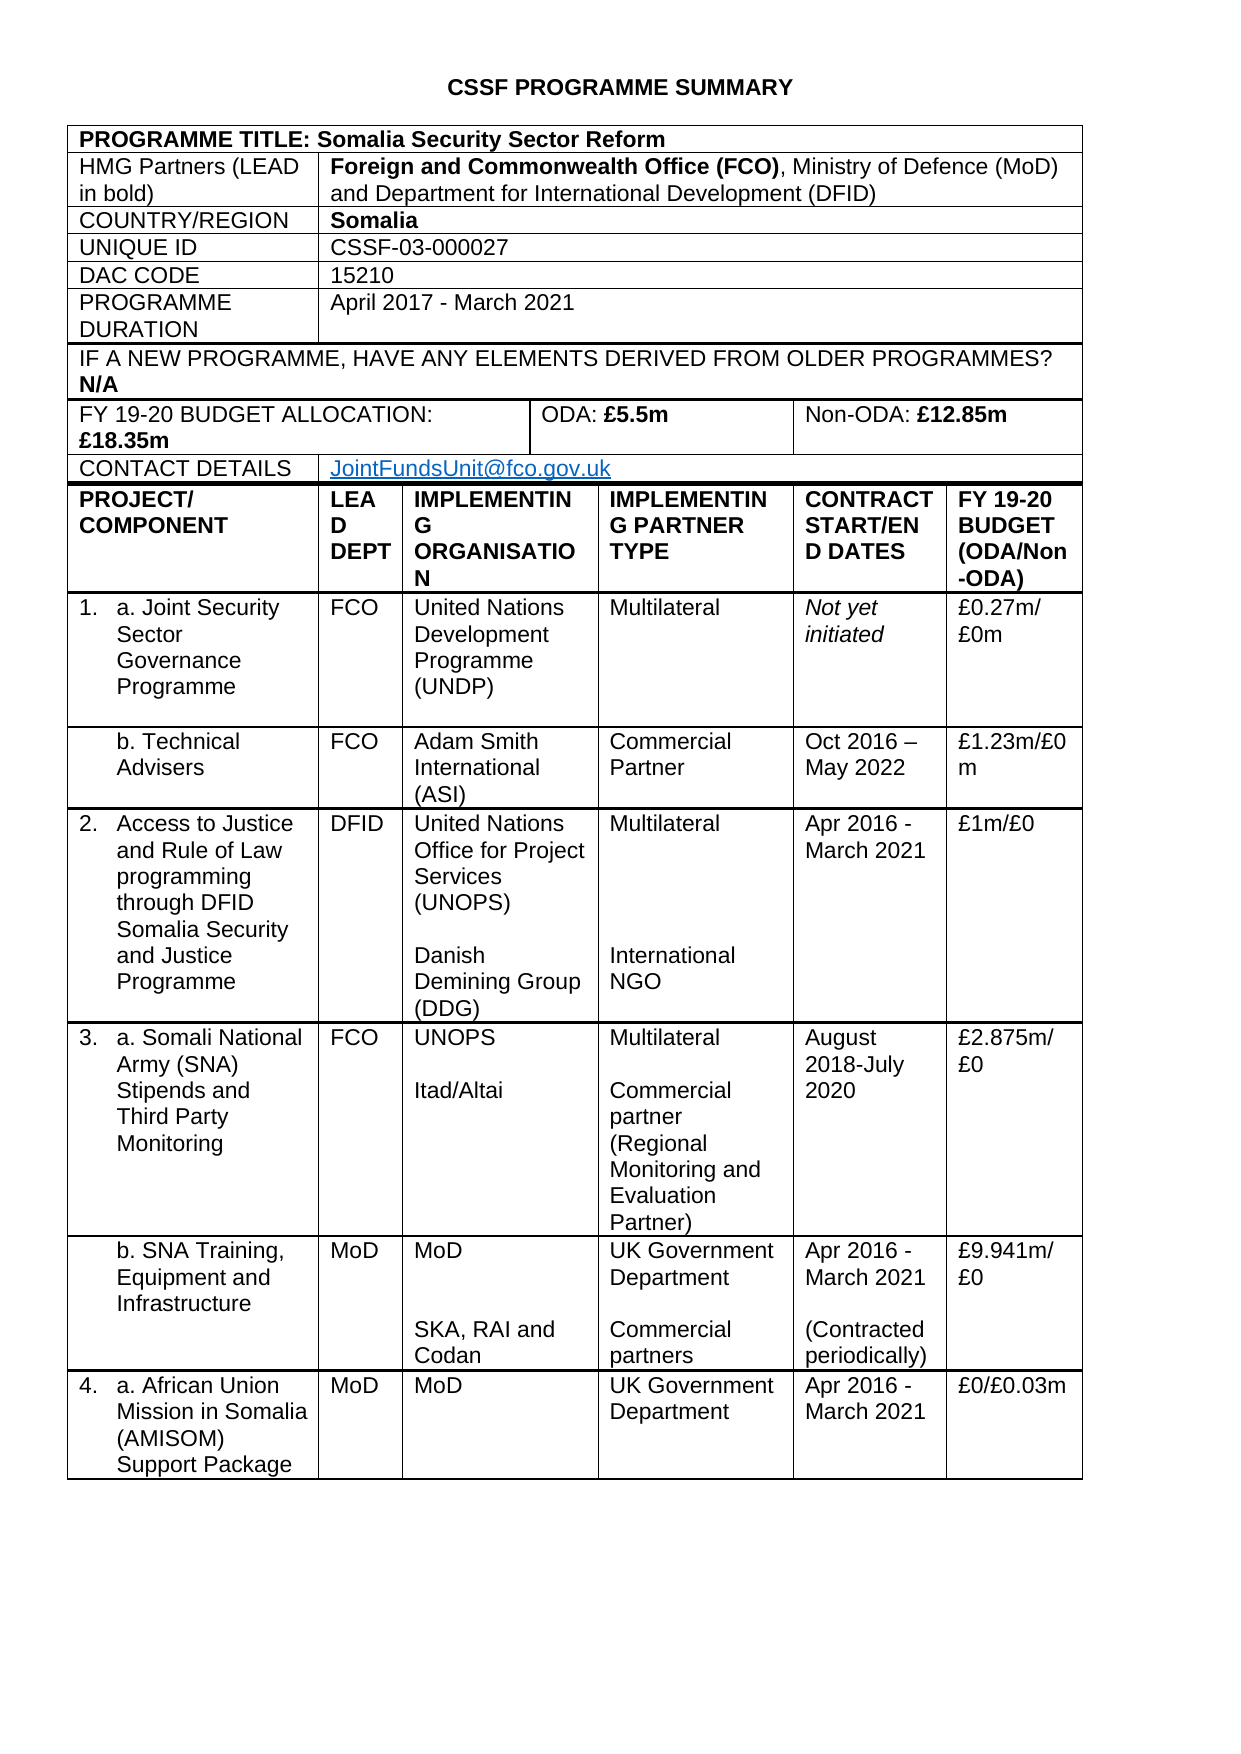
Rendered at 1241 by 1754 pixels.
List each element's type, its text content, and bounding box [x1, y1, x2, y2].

table_cell Multilateral Commercial partner (Regional Monitoring and Evaluation Partner) [599, 1024, 793, 1235]
table_cell £2.875m/£0 [947, 1024, 1082, 1235]
table_cell Not yet initiated [794, 594, 946, 726]
table_cell United Nations Office for Project Services (UNOPS) Danish Demining Group (DDG) [403, 810, 598, 1021]
table_cell £9.941m/£0 [947, 1237, 1082, 1369]
table_cell Apr 2016 - March 2021 [794, 810, 946, 1021]
table_cell DAC CODE [68, 262, 318, 288]
table_cell ODA: £5.5m [531, 401, 793, 453]
table_cell a. African Union Mission in Somalia (AMISOM) Support Package [68, 1372, 318, 1477]
table_cell IMPLEMENTING ORGANISATION [403, 486, 598, 591]
table_cell Somalia [319, 207, 1082, 233]
table_cell LEAD DEPT [319, 486, 402, 591]
table_cell FY 19-20 BUDGET (ODA/Non-ODA) [947, 486, 1082, 591]
table_cell MoD [319, 1237, 402, 1369]
table_cell FCO [319, 1024, 402, 1235]
table_cell PROJECT/ COMPONENT [68, 486, 318, 591]
table_cell MoD SKA, RAI and Codan [403, 1237, 598, 1369]
table_cell Foreign and Commonwealth Office (FCO), Ministry of Defence (MoD) and Department for International Development (DFID) [319, 153, 1082, 206]
table_cell FY 19-20 BUDGET ALLOCATION: £18.35m [68, 401, 529, 453]
table_cell IMPLEMENTING PARTNER TYPE [599, 486, 793, 591]
table_cell PROGRAMME DURATION [68, 289, 318, 342]
table_cell Non-ODA: £12.85m [794, 401, 1082, 453]
table_cell a. Joint Security Sector Governance Programme [68, 594, 318, 726]
table_cell 15210 [319, 262, 1082, 288]
table_cell IF A NEW PROGRAMME, HAVE ANY ELEMENTS DERIVED FROM OLDER PROGRAMMES? N/A [68, 345, 1082, 398]
table_cell DFID [319, 810, 402, 1021]
table_cell UK Government Department Commercial partners [599, 1237, 793, 1369]
table_cell UNIQUE ID [68, 234, 318, 261]
table_cell MoD [319, 1372, 402, 1477]
table_cell UNOPS Itad/Altai [403, 1024, 598, 1235]
table_header PROGRAMME TITLE: Somalia Security Sector Reform [68, 126, 1082, 152]
table_cell CSSF-03-000027 [319, 234, 1082, 261]
table_cell August 2018-July 2020 [794, 1024, 946, 1235]
table_cell UK Government Department [599, 1372, 793, 1477]
table_cell FCO [319, 594, 402, 726]
table_cell £0/£0.03m [947, 1372, 1082, 1477]
table_cell £0.27m/£0m [947, 594, 1082, 726]
table_cell United Nations Development Programme (UNDP) [403, 594, 598, 726]
table_cell Multilateral [599, 594, 793, 726]
table_cell Access to Justice and Rule of Law programming through DFID Somalia Security and Justice Programme [68, 810, 318, 1021]
table_cell COUNTRY/REGION [68, 207, 318, 233]
table_cell CONTRACT START/END DATES [794, 486, 946, 591]
table_cell Commercial Partner [599, 728, 793, 807]
table_cell £1m/£0 [947, 810, 1082, 1021]
table_cell b. SNA Training, Equipment and Infrastructure [68, 1237, 318, 1369]
table_cell Multilateral International NGO [599, 810, 793, 1021]
table_cell Apr 2016 -March 2021 [794, 1372, 946, 1477]
table_cell JointFundsUnit@fco.gov.uk [319, 455, 1082, 481]
table_cell £1.23m/£0 m [947, 728, 1082, 807]
table_cell CONTACT DETAILS [68, 455, 318, 481]
table_cell MoD [403, 1372, 598, 1477]
text CSSF PROGRAMME SUMMARY [112, 74, 1128, 100]
table_cell FCO [319, 728, 402, 807]
table_cell HMG Partners (LEAD in bold) [68, 153, 318, 206]
table_cell April 2017 - March 2021 [319, 289, 1082, 342]
table_cell b. Technical Advisers [68, 728, 318, 807]
table_cell Apr 2016 - March 2021 (Contracted periodically) [794, 1237, 946, 1369]
table_cell Adam Smith International (ASI) [403, 728, 598, 807]
table_cell a. Somali National Army (SNA) Stipends and Third Party Monitoring [68, 1024, 318, 1235]
table_cell Oct 2016 –May 2022 [794, 728, 946, 807]
